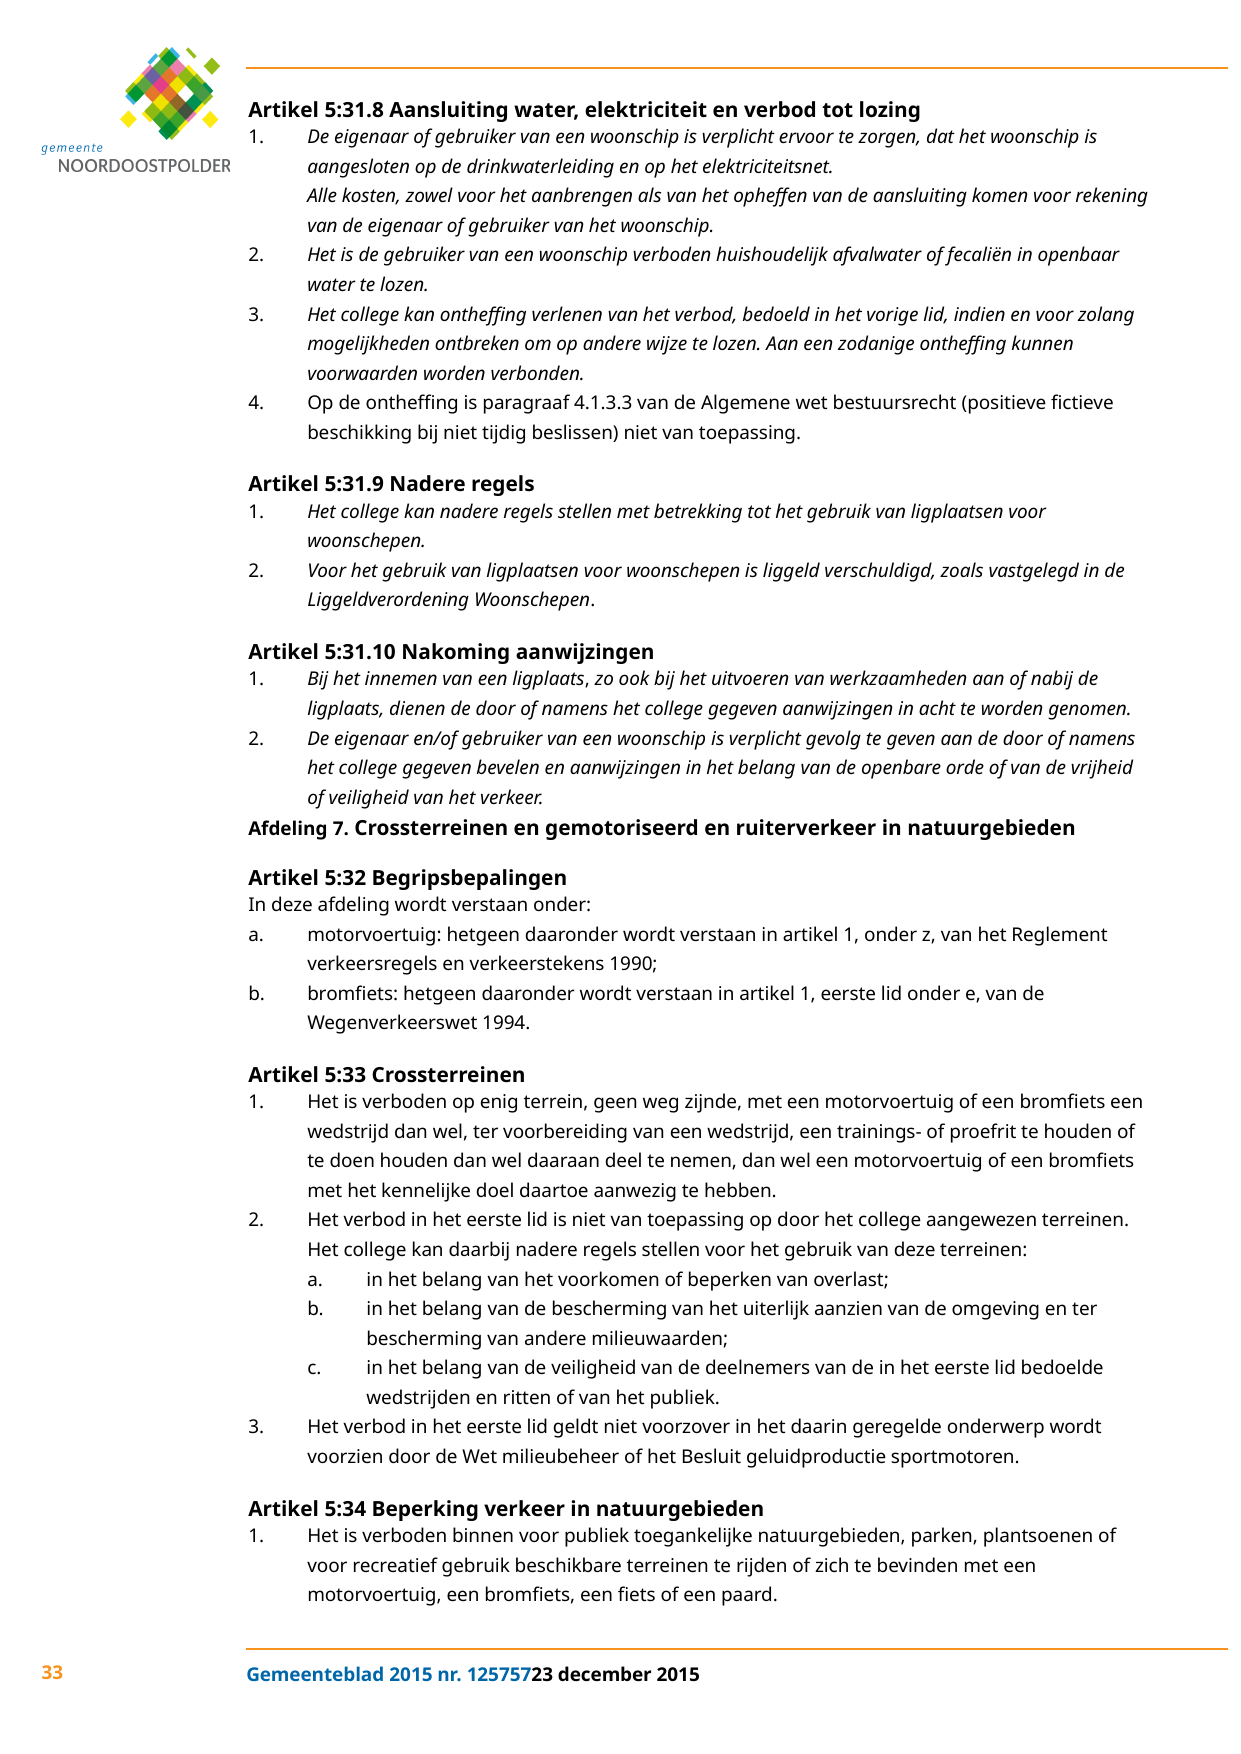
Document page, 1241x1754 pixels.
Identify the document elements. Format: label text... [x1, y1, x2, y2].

list Het college kan nadere regels stellen met betrekking tot het gebruik van ligplaatsen voor woonschepen. [248, 498, 1152, 553]
text Artikel 5:33 Crossterreinen [248, 1060, 1152, 1088]
list in het belang van de bescherming van het uiterlijk aanzien van de omgeving en ter bescherming van andere milieuwaarden; [307, 1295, 1152, 1351]
list Bij het innemen van een ligplaats, zo ook bij het uitvoeren van werkzaamheden aan of nabij de ligplaats, dienen de door of namens het college gegeven aanwijzingen in acht te worden genomen. [248, 666, 1152, 721]
list De eigenaar en/of gebruiker van een woonschip is verplicht gevolg te geven aan de door of namens het college gegeven bevelen en aanwijzingen in het belang van de openbare orde of van de vrijheid of veiligheid van het verkeer. [248, 725, 1152, 809]
text Artikel 5:32 Begripsbepalingen [248, 863, 1152, 891]
list Het is verboden binnen voor publiek toegankelijke natuurgebieden, parken, plantsoenen of voor recreatief gebruik beschikbare terreinen te rijden of zich te bevinden met een motorvoertuig, een bromfiets, een fiets of een paard. [248, 1522, 1152, 1607]
list motorvoertuig: hetgeen daaronder wordt verstaan in artikel 1, onder z, van het Reglement verkeersregels en verkeerstekens 1990; [248, 921, 1152, 976]
text Artikel 5:31.9 Nadere regels [248, 469, 1152, 498]
list Alle kosten, zowel voor het aanbrengen als van het opheffen van de aansluiting komen voor rekening van de eigenaar of gebruiker van het woonschip. [248, 182, 1152, 238]
list Het is de gebruiker van een woonschip verboden huishoudelijk afvalwater of fecaliën in openbaar water te lozen. [248, 242, 1152, 297]
picture [41, 47, 231, 172]
text Afdeling 7. Crossterreinen en gemotoriseerd en ruiterverkeer in natuurgebieden [248, 813, 1152, 842]
list Het is verboden op enig terrein, geen weg zijnde, met een motorvoertuig of een bromfiets een wedstrijd dan wel, ter voorbereiding van een wedstrijd, een trainings- of proefrit te houden of te doen houden dan wel daaraan deel te nemen, dan wel een motorvoertuig of een bromfiets met het kennelijke doel daartoe aanwezig te hebben. [248, 1088, 1152, 1203]
list Het verbod in het eerste lid is niet van toepassing op door het college aangewezen terreinen. Het college kan daarbij nadere regels stellen voor het gebruik van deze terreinen: [248, 1207, 1152, 1262]
list Voor het gebruik van ligplaatsen voor woonschepen is liggeld verschuldigd, zoals vastgelegd in de Liggeldverordening Woonschepen. [248, 557, 1152, 612]
text Artikel 5:31.10 Nakoming aanwijzingen [248, 637, 1152, 666]
list Het verbod in het eerste lid geldt niet voorzover in het daarin geregelde onderwerp wordt voorzien door de Wet milieubeheer of het Besluit geluidproductie sportmotoren. [248, 1414, 1152, 1469]
text Artikel 5:31.8 Aansluiting water, elektriciteit en verbod tot lozing [248, 95, 1152, 123]
list in het belang van de veiligheid van de deelnemers van de in het eerste lid bedoelde wedstrijden en ritten of van het publiek. [307, 1354, 1152, 1410]
text In deze afdeling wordt verstaan onder: [248, 891, 1152, 917]
list Het college kan ontheffing verlenen van het verbod, bedoeld in het vorige lid, indien en voor zolang mogelijkheden ontbreken om op andere wijze te lozen. Aan een zodanige ontheffing kunnen voorwaarden worden verbonden. [248, 301, 1152, 386]
text Artikel 5:34 Beperking verkeer in natuurgebieden [248, 1494, 1152, 1522]
list Op de ontheffing is paragraaf 4.1.3.3 van de Algemene wet bestuursrecht (positieve fictieve beschikking bij niet tijdig beslissen) niet van toepassing. [248, 389, 1152, 445]
list bromfiets: hetgeen daaronder wordt verstaan in artikel 1, eerste lid onder e, van de Wegenverkeerswet 1994. [248, 980, 1152, 1035]
list De eigenaar of gebruiker van een woonschip is verplicht ervoor te zorgen, dat het woonschip is aangesloten op de drinkwaterleiding en op het elektriciteitsnet. [248, 123, 1152, 178]
list in het belang van het voorkomen of beperken van overlast; [307, 1266, 1152, 1292]
